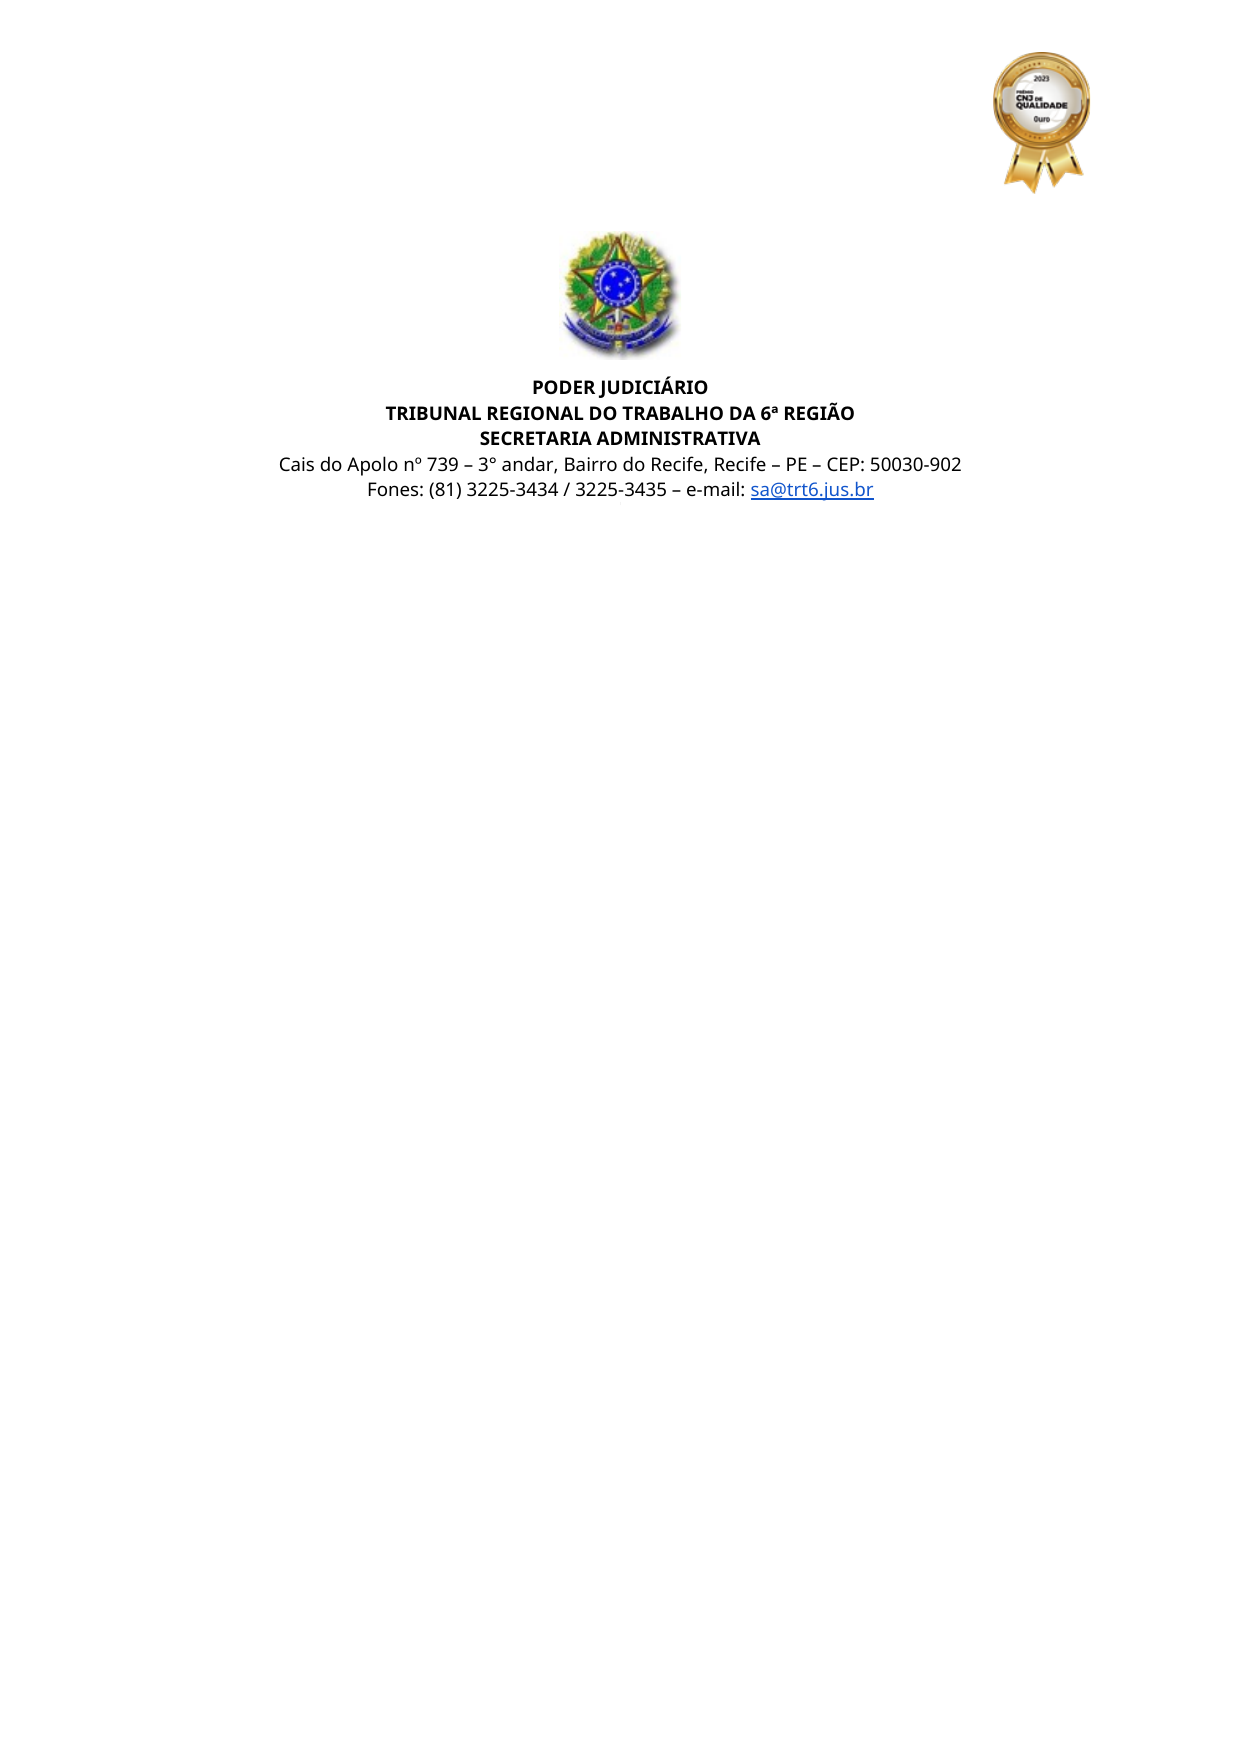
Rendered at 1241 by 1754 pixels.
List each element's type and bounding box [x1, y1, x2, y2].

picture [993, 52, 1091, 194]
picture [559, 231, 682, 360]
